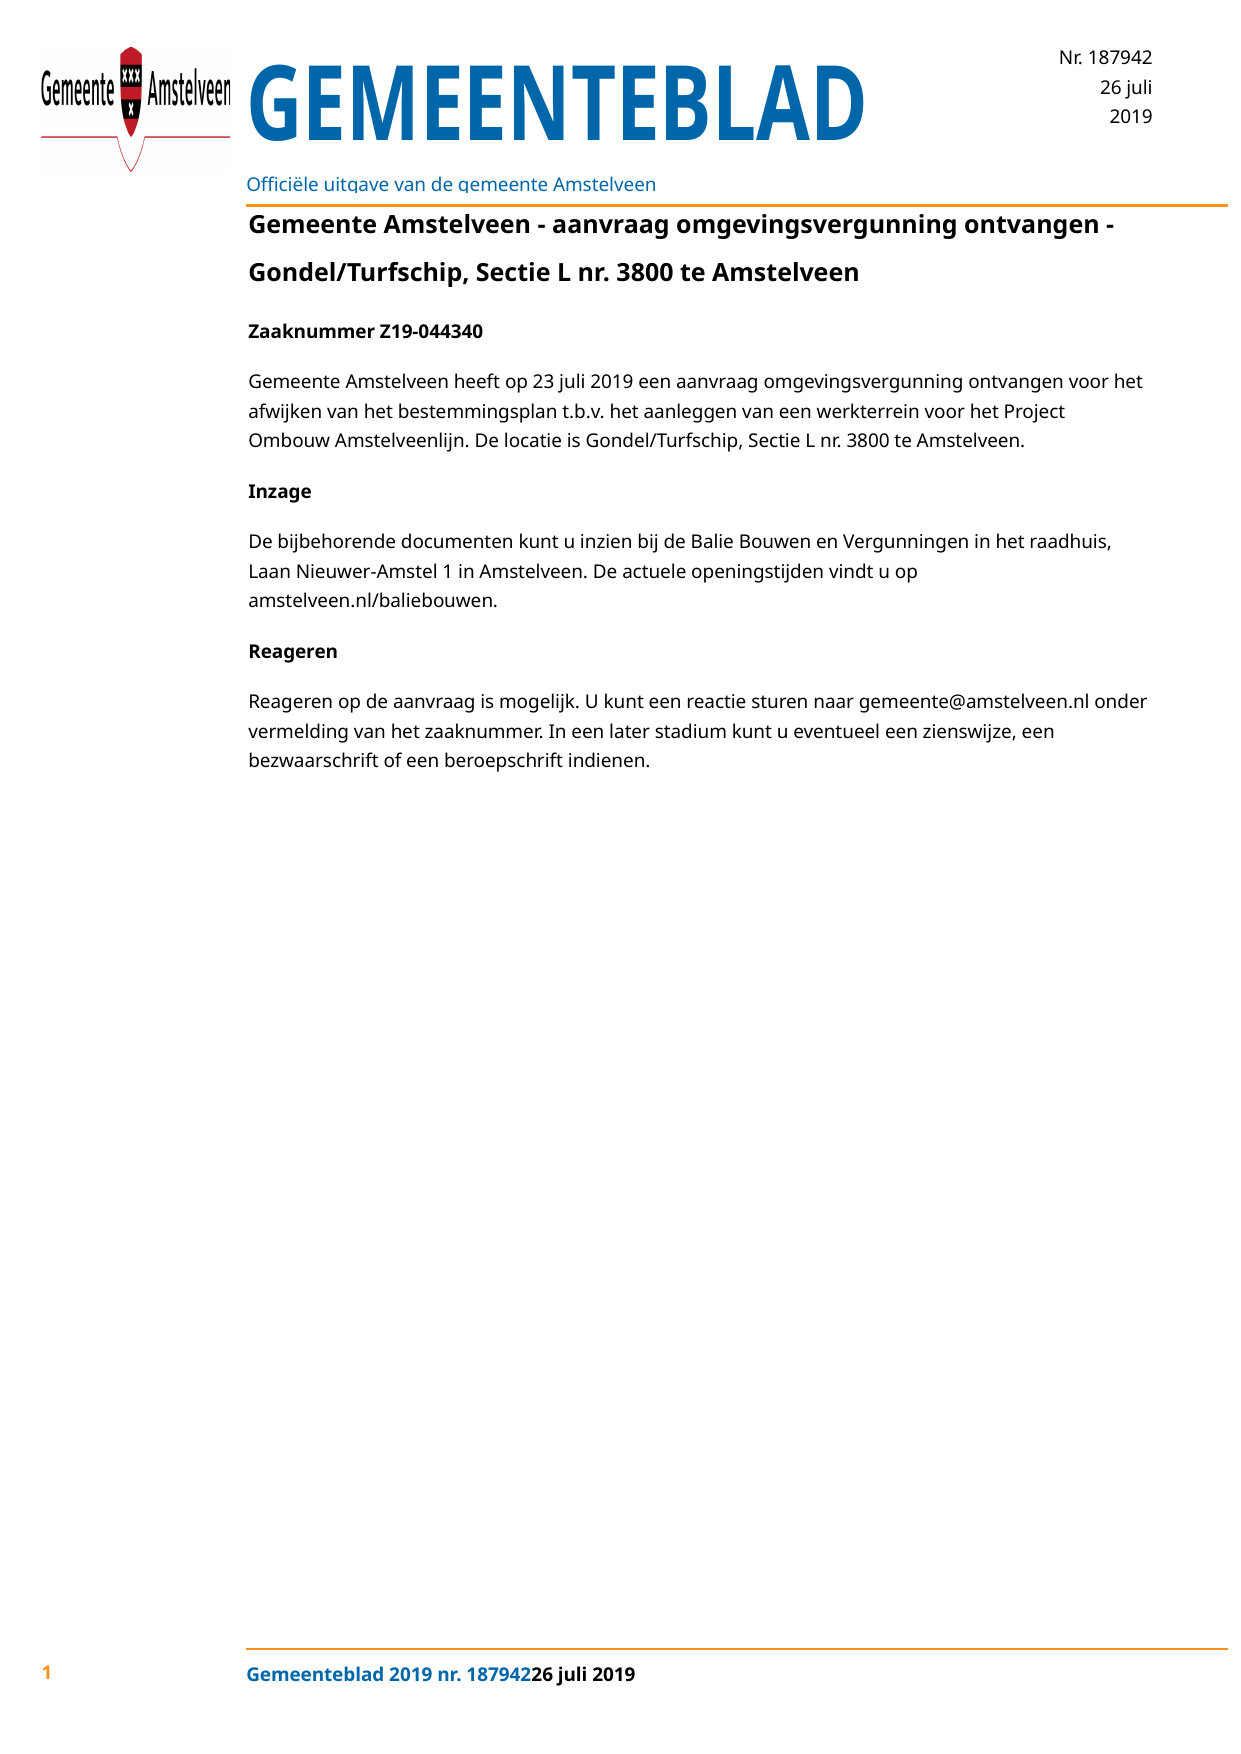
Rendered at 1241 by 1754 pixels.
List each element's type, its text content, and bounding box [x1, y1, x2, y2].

text Reageren [248, 638, 1152, 664]
text Gemeente Amstelveen heeft op 23 juli 2019 een aanvraag omgevingsvergunning ontvangen voor het afwijken van het bestemmingsplan t.b.v. het aanleggen van een werkterrein voor het Project Ombouw Amstelveenlijn. De locatie is Gondel/Turfschip, Sectie L nr. 3800 te Amstelveen. [248, 368, 1152, 453]
text Inzage [248, 478, 1152, 504]
text Zaaknummer Z19-044340 [248, 318, 1152, 344]
text Reageren op de aanvraag is mogelijk. U kunt een reactie sturen naar gemeente@amstelveen.nl onder vermelding van het zaaknummer. In een later stadium kunt u eventueel een zienswijze, een bezwaarschrift of een beroepschrift indienen. [248, 688, 1152, 773]
text Gemeente Amstelveen - aanvraag omgevingsvergunning ontvangen - Gondel/Turfschip, Sectie L nr. 3800 te Amstelveen [248, 207, 1152, 288]
text De bijbehorende documenten kunt u inzien bij de Balie Bouwen en Vergunningen in het raadhuis, Laan Nieuwer-Amstel 1 in Amstelveen. De actuele openingstijden vindt u op amstelveen.nl/baliebouwen. [248, 528, 1152, 613]
picture [41, 47, 231, 172]
